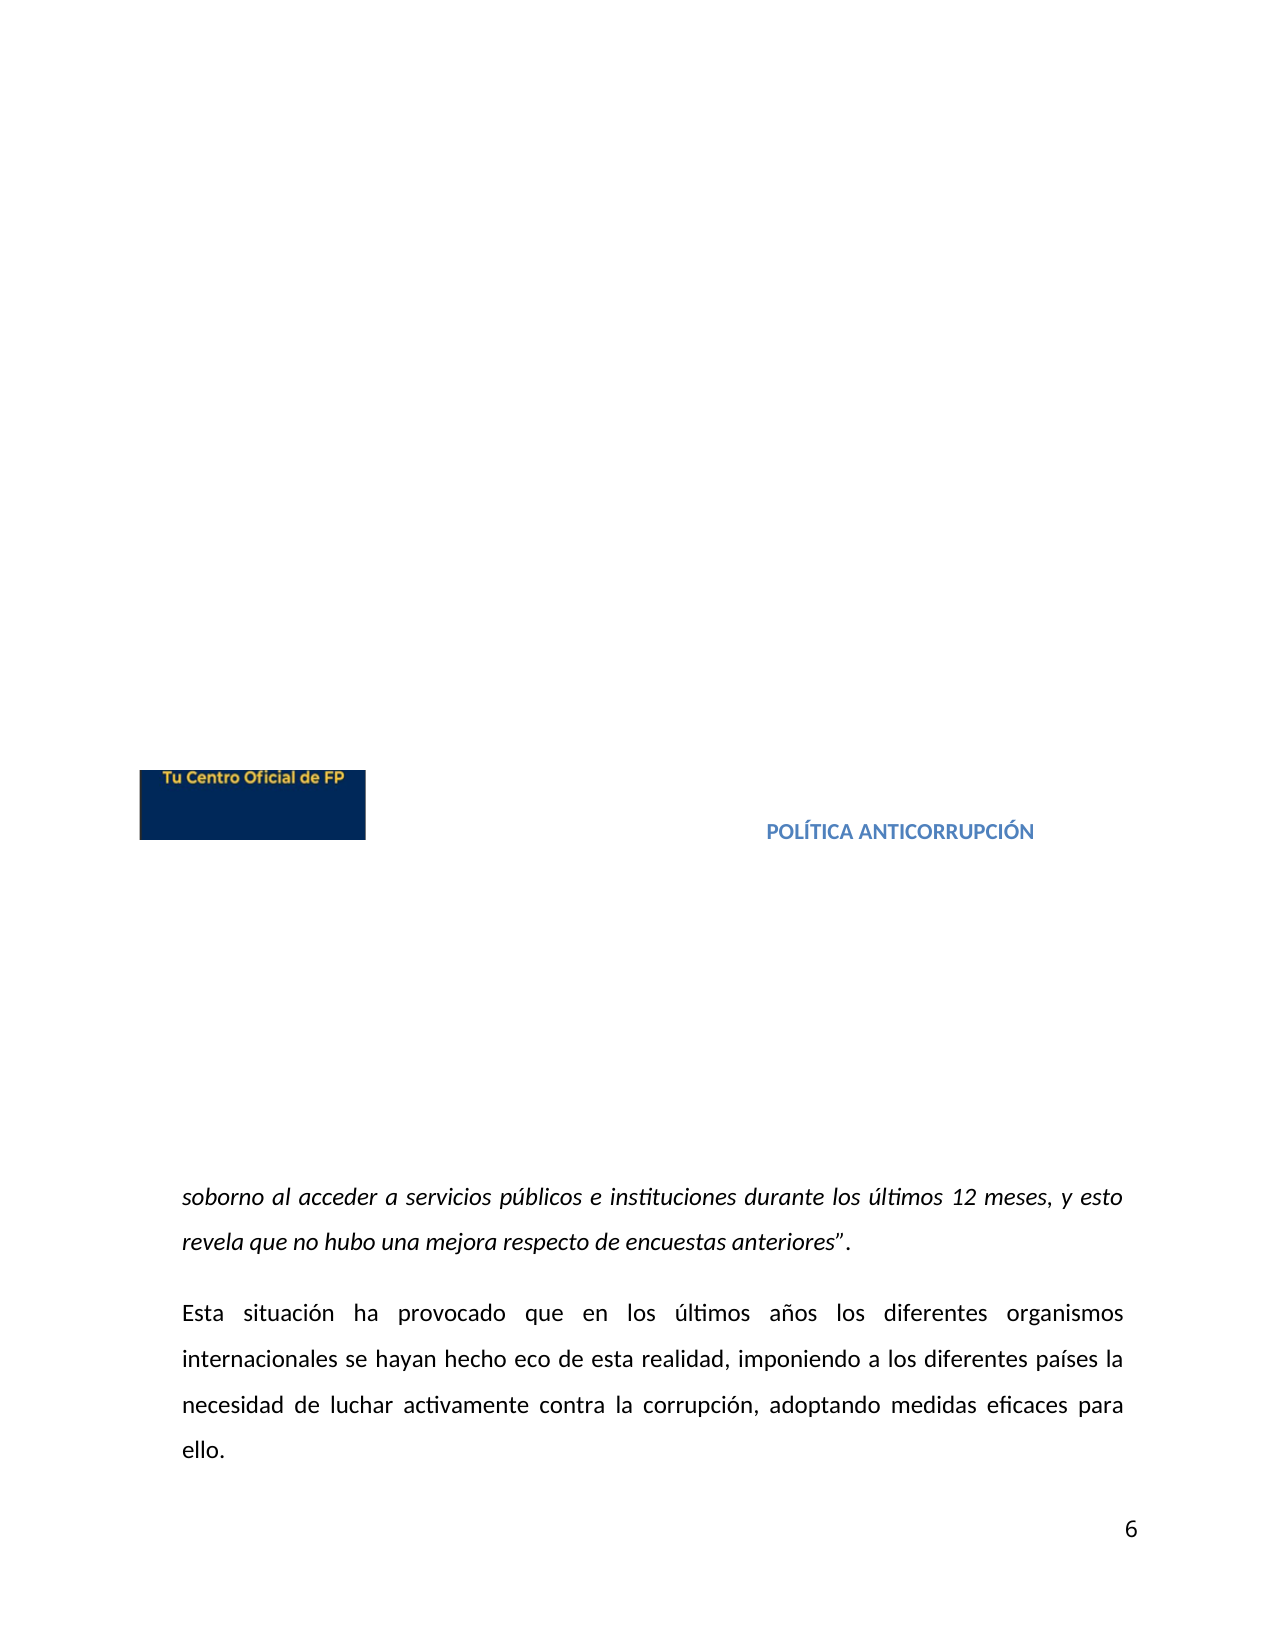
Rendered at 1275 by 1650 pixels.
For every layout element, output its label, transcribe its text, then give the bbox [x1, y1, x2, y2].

text soborno al acceder a servicios públicos e instituciones durante los últimos 12 meses, y esto revela que no hubo una mejora respecto de encuestas anteriores”. [182, 1181, 1125, 1257]
picture [139, 770, 366, 840]
text Esta situación ha provocado que en los últimos años los diferentes organismos internacionales se hayan hecho eco de esta realidad, imponiendo a los diferentes países la necesidad de luchar activamente contra la corrupción, adoptando medidas eficaces para ello. [182, 1297, 1125, 1465]
